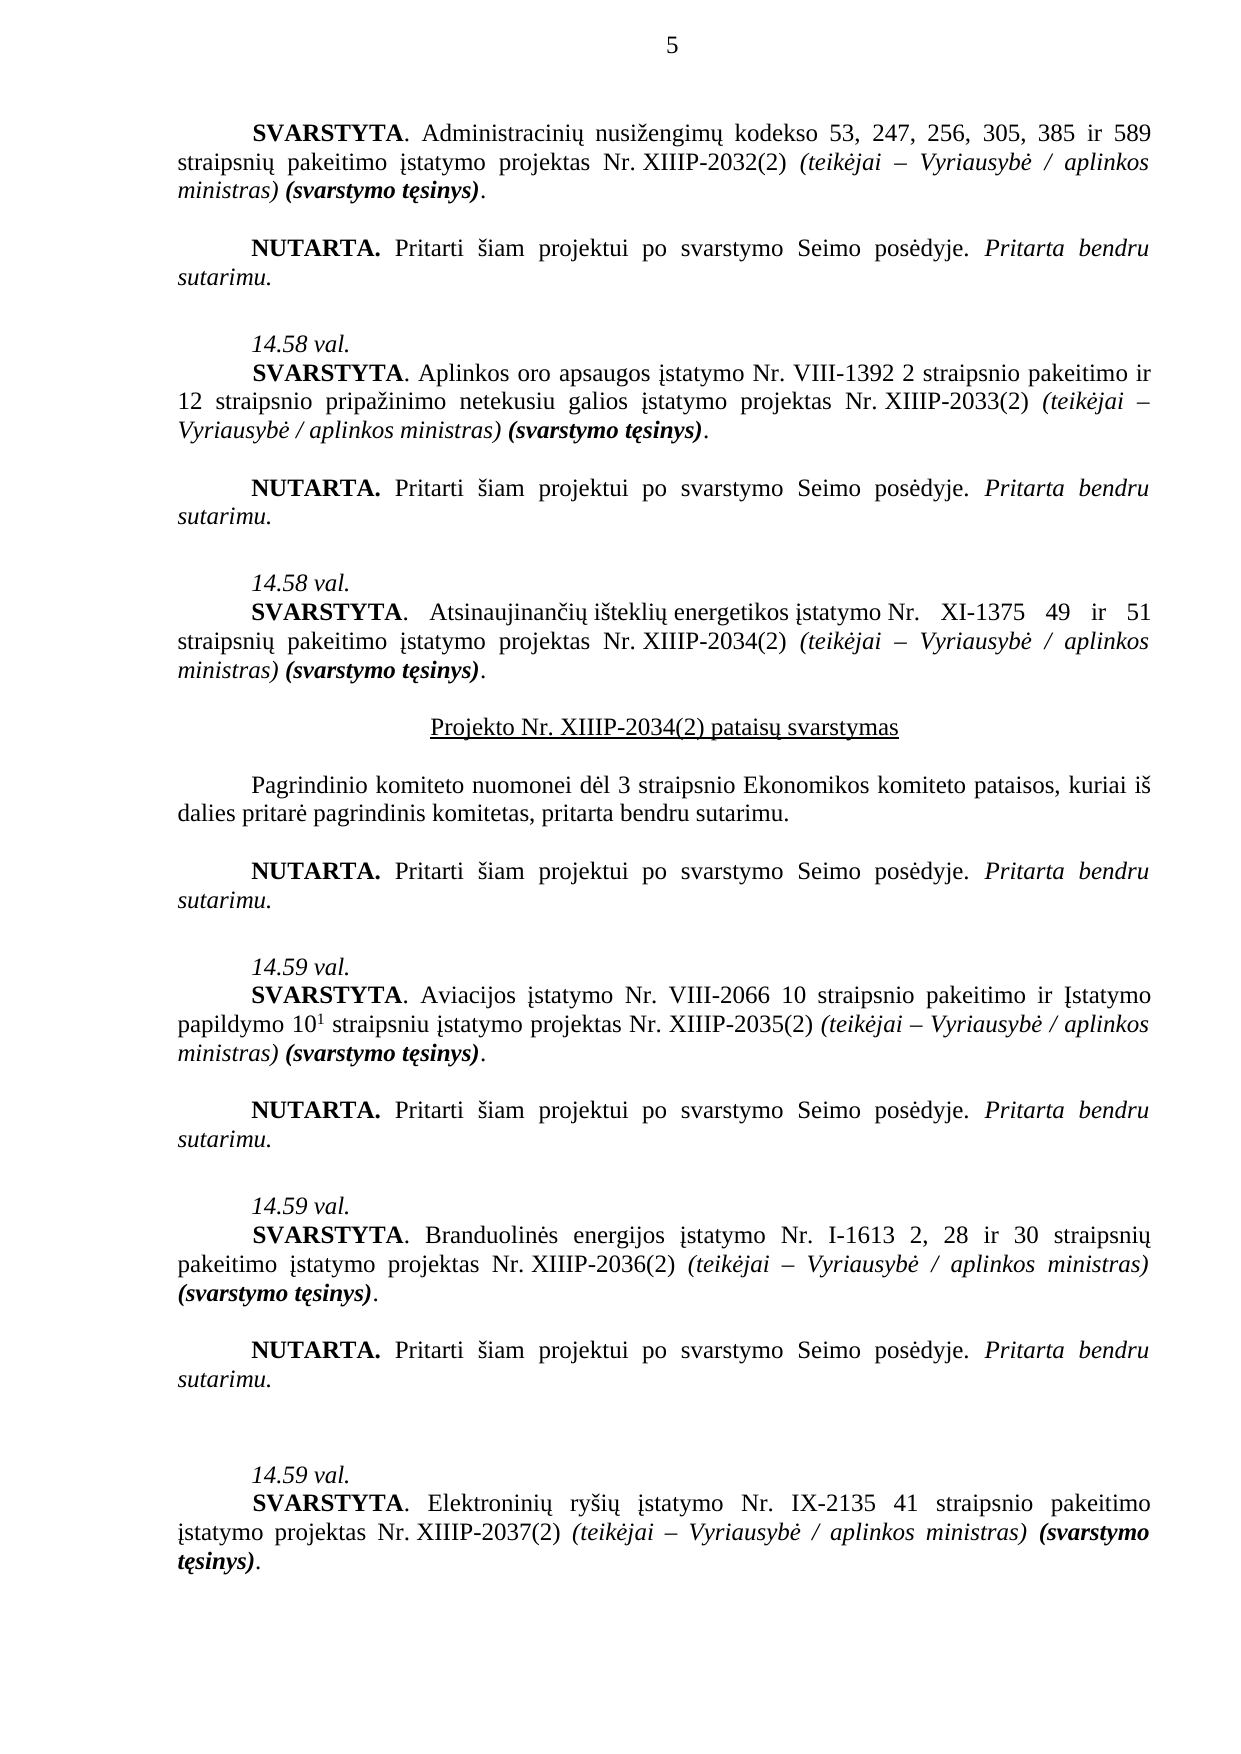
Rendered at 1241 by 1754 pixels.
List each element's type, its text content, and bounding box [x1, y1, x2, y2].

text SVARSTYTA. Atsinaujinančių išteklių energetikos įstatymo Nr. XI-1375 49 ir 51 straipsnių pakeitimo įstatymo projektas Nr. XIIIP-2034(2) (teikėjai – Vyriausybė / aplinkos ministras) (svarstymo tęsinys). [177, 597, 1152, 683]
text NUTARTA. Pritarti šiam projektui po svarstymo Seimo posėdyje. Pritarta bendru sutarimu. [177, 233, 1152, 291]
text 14.59 val. [177, 1460, 1152, 1488]
text SVARSTYTA. Branduolinės energijos įstatymo Nr. I-1613 2, 28 ir 30 straipsnių pakeitimo įstatymo projektas Nr. XIIIP-2036(2) (teikėjai – Vyriausybė / aplinkos ministras) (svarstymo tęsinys). [177, 1220, 1152, 1306]
text SVARSTYTA. Aplinkos oro apsaugos įstatymo Nr. VIII-1392 2 straipsnio pakeitimo ir 12 straipsnio pripažinimo netekusiu galios įstatymo projektas Nr. XIIIP-2033(2) (teikėjai – Vyriausybė / aplinkos ministras) (svarstymo tęsinys). [177, 358, 1152, 444]
text SVARSTYTA. Aviacijos įstatymo Nr. VIII-2066 10 straipsnio pakeitimo ir Įstatymo papildymo 101 straipsniu įstatymo projektas Nr. XIIIP-2035(2) (teikėjai – Vyriausybė / aplinkos ministras) (svarstymo tęsinys). [177, 981, 1152, 1067]
text 14.59 val. [177, 1191, 1152, 1220]
text 14.58 val. [177, 329, 1152, 358]
text NUTARTA. Pritarti šiam projektui po svarstymo Seimo posėdyje. Pritarta bendru sutarimu. [177, 1096, 1152, 1153]
text NUTARTA. Pritarti šiam projektui po svarstymo Seimo posėdyje. Pritarta bendru sutarimu. [177, 473, 1152, 530]
text SVARSTYTA. Administracinių nusižengimų kodekso 53, 247, 256, 305, 385 ir 589 straipsnių pakeitimo įstatymo projektas Nr. XIIIP-2032(2) (teikėjai – Vyriausybė / aplinkos ministras) (svarstymo tęsinys). [177, 118, 1152, 204]
text Projekto Nr. XIIIP-2034(2) pataisų svarstymas [177, 712, 1152, 741]
text 14.59 val. [177, 952, 1152, 981]
text NUTARTA. Pritarti šiam projektui po svarstymo Seimo posėdyje. Pritarta bendru sutarimu. [177, 1335, 1152, 1393]
text Pagrindinio komiteto nuomonei dėl 3 straipsnio Ekonomikos komiteto pataisos, kuriai iš dalies pritarė pagrindinis komitetas, pritarta bendru sutarimu. [177, 770, 1152, 827]
text NUTARTA. Pritarti šiam projektui po svarstymo Seimo posėdyje. Pritarta bendru sutarimu. [177, 856, 1152, 913]
text SVARSTYTA. Elektroninių ryšių įstatymo Nr. IX-2135 41 straipsnio pakeitimo įstatymo projektas Nr. XIIIP-2037(2) (teikėjai – Vyriausybė / aplinkos ministras) (svarstymo tęsinys). [177, 1488, 1152, 1575]
text 14.58 val. [177, 568, 1152, 597]
